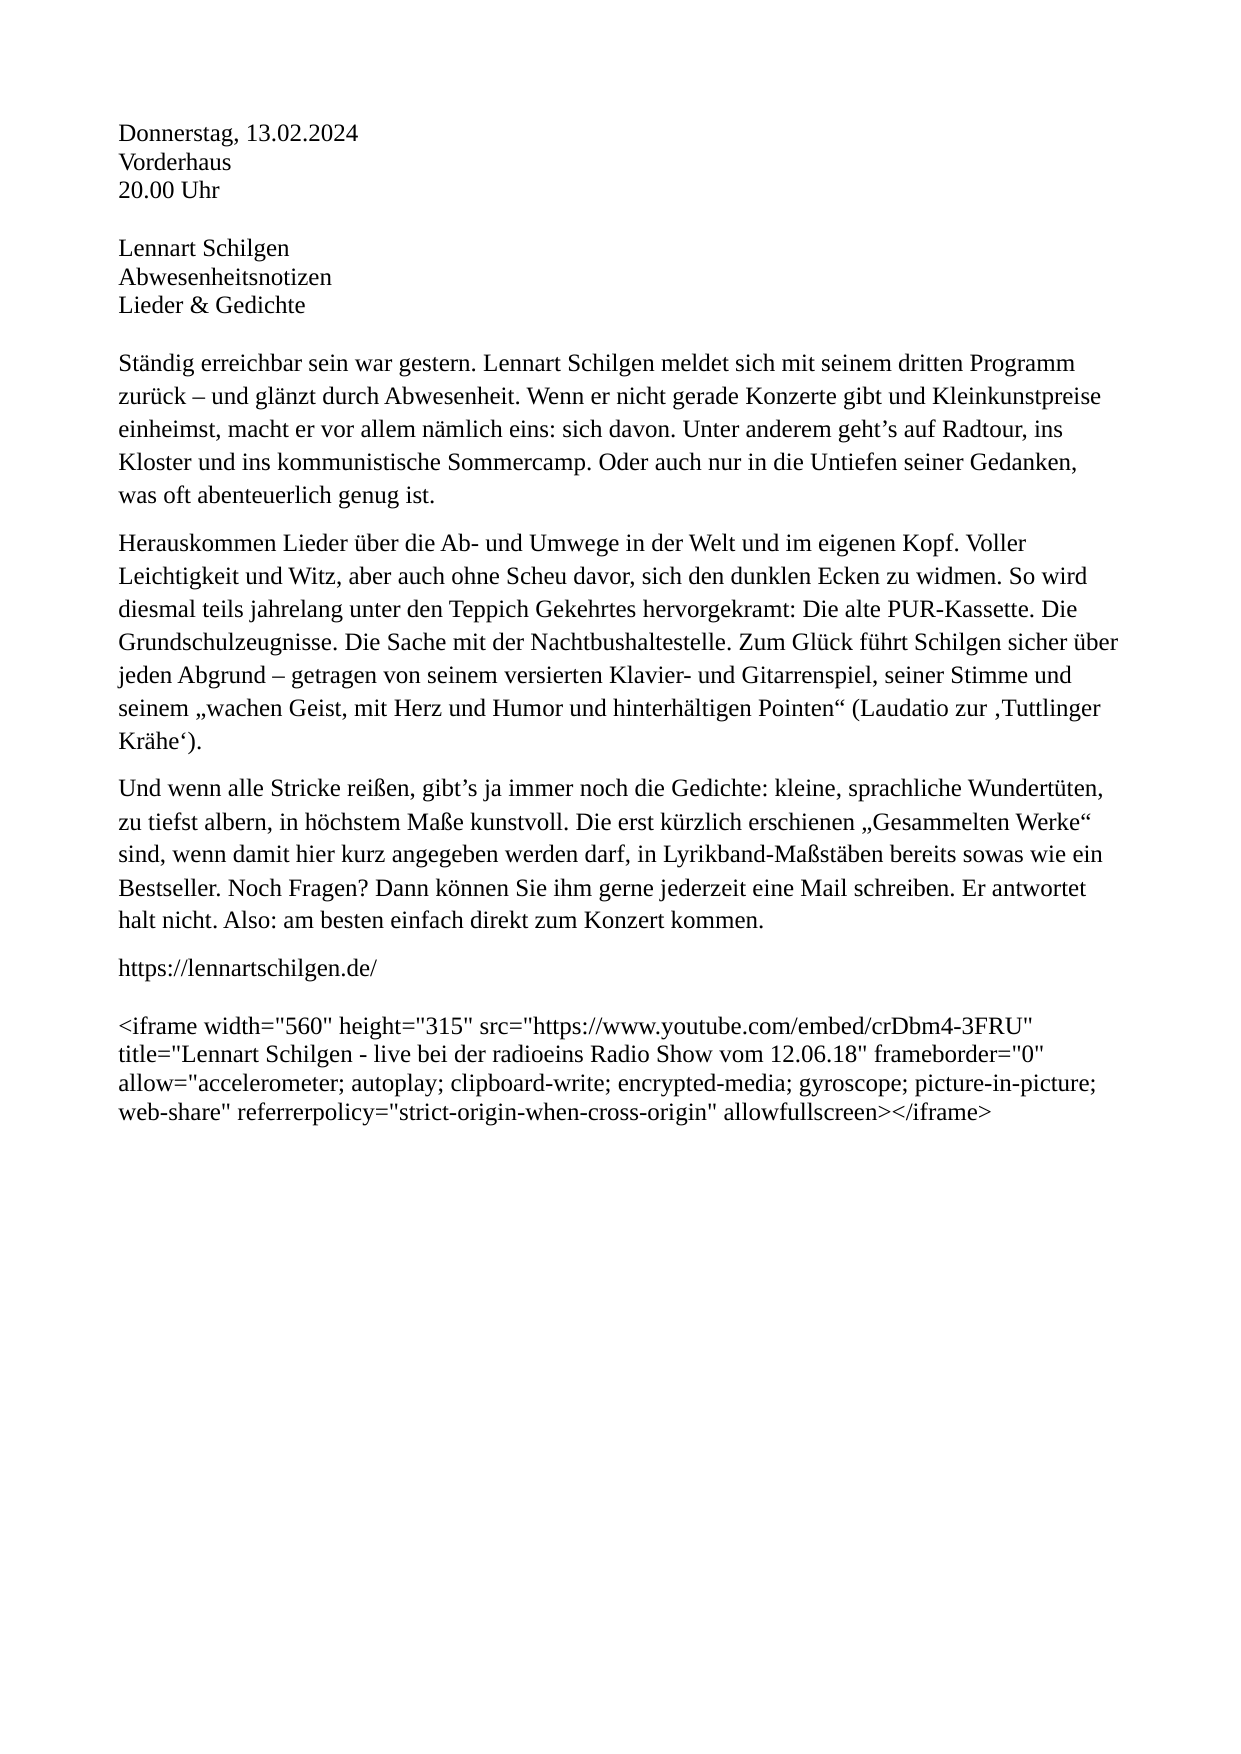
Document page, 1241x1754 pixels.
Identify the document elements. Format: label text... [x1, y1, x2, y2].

text Und wenn alle Stricke reißen, gibt’s ja immer noch die Gedichte: kleine, sprachliche Wundertüten, zu tiefst albern, in höchstem Maße kunstvoll. Die erst kürzlich erschienen „Gesammelten Werke“ sind, wenn damit hier kurz angegeben werden darf, in Lyrikband-Maßstäben bereits sowas wie ein Bestseller. Noch Fragen? Dann können Sie ihm gerne jederzeit eine Mail schreiben. Er antwortet halt nicht. Also: am besten einfach direkt zum Konzert kommen. [118, 773, 1122, 934]
text https://lennartschilgen.de/ [118, 953, 1122, 982]
text Vorderhaus [118, 147, 1122, 176]
text Ständig erreichbar sein war gestern. Lennart Schilgen meldet sich mit seinem dritten Programm zurück – und glänzt durch Abwesenheit. Wenn er nicht gerade Konzerte gibt und Kleinkunstpreise einheimst, macht er vor allem nämlich eins: sich davon. Unter anderem geht’s auf Radtour, ins Kloster und ins kommunistische Sommercamp. Oder auch nur in die Untiefen seiner Gedanken, was oft abenteuerlich genug ist. [118, 348, 1122, 509]
text Herauskommen Lieder über die Ab- und Umwege in der Welt und im eigenen Kopf. Voller Leichtigkeit und Witz, aber auch ohne Scheu davor, sich den dunklen Ecken zu widmen. So wird diesmal teils jahrelang unter den Teppich Gekehrtes hervorgekramt: Die alte PUR-Kassette. Die Grundschulzeugnisse. Die Sache mit der Nachtbushaltestelle. Zum Glück führt Schilgen sicher über jeden Abgrund – getragen von seinem versierten Klavier- und Gitarrenspiel, seiner Stimme und seinem „wachen Geist, mit Herz und Humor und hinterhältigen Pointen“ (Laudatio zur ‚Tuttlinger Krähe‘). [118, 528, 1122, 755]
text 20.00 Uhr [118, 176, 1122, 204]
text Abwesenheitsnotizen [118, 262, 1122, 291]
text Lieder & Gedichte [118, 291, 1122, 319]
text Lennart Schilgen [118, 233, 1122, 262]
text Donnerstag, 13.02.2024 [118, 118, 1122, 147]
text <iframe width="560" height="315" src="https://www.youtube.com/embed/crDbm4-3FRU" title="Lennart Schilgen - live bei der radioeins Radio Show vom 12.06.18" frameborder="0" allow="accelerometer; autoplay; clipboard-write; encrypted-media; gyroscope; picture-in-picture; web-share" referrerpolicy="strict-origin-when-cross-origin" allowfullscreen></iframe> [118, 1011, 1122, 1126]
